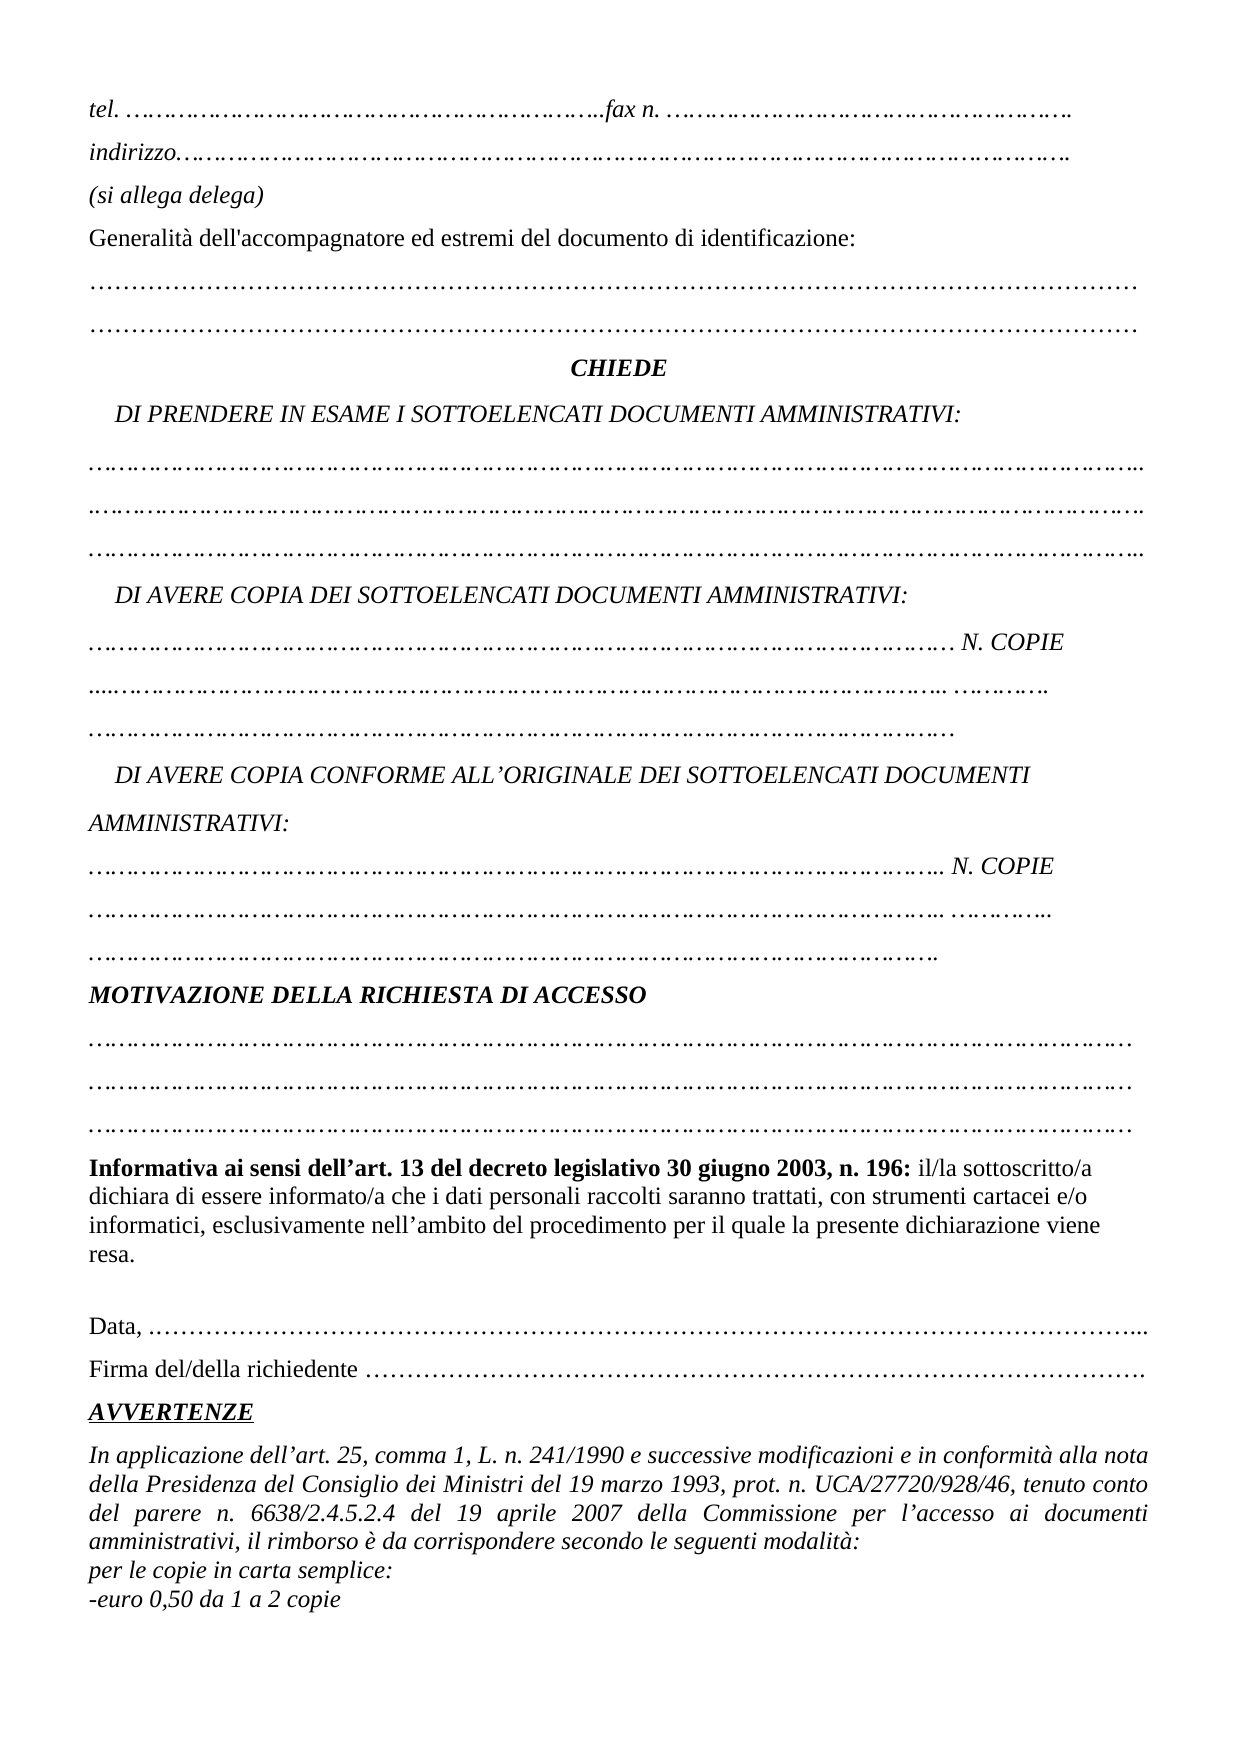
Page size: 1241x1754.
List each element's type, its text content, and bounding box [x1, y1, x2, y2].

text …………………………………………………………………………………………………………………………… [89, 1109, 1152, 1138]
text AMMINISTRATIVI: [89, 808, 1152, 836]
text Informativa ai sensi dell’art. 13 del decreto legislativo 30 giugno 2003, n. 196: il/la sottoscritto/a [89, 1153, 1152, 1181]
text …………………………………………………………………………………………………………………………….. [89, 533, 1152, 562]
text 􀀀 DI AVERE COPIA DEI SOTTOELENCATI DOCUMENTI AMMINISTRATIVI: [89, 576, 1152, 610]
text dichiara di essere informato/a che i dati personali raccolti saranno trattati, con strumenti cartacei e/o [89, 1181, 1152, 1210]
text In applicazione dell’art. 25, comma 1, L. n. 241/1990 e successive modificazioni e in conformità alla nota della Presidenza del Consiglio dei Ministri del 19 marzo 1993, prot. n. UCA/27720/928/46, tenuto conto del parere n. 6638/2.4.5.2.4 del 19 aprile 2007 della Commissione per l’accesso ai documenti amministrativi, il rimborso è da corrispondere secondo le seguenti modalità: [89, 1440, 1152, 1555]
text …………………………………………………………………………………………………….. ………….. [89, 894, 1152, 923]
text informatici, esclusivamente nell’ambito del procedimento per il quale la presente dichiarazione viene [89, 1210, 1152, 1239]
text AVVERTENZE [89, 1397, 1152, 1426]
text resa. [89, 1239, 1152, 1268]
text MOTIVAZIONE DELLA RICHIESTA DI ACCESSO [89, 980, 1152, 1009]
text …………………………………………………………………………………………………….. N. COPIE [89, 851, 1152, 879]
text Data, .………………………………………………………………………………………………………... [89, 1311, 1152, 1339]
text 􀀀 DI AVERE COPIA CONFORME ALL’ORIGINALE DEI SOTTOELENCATI DOCUMENTI [89, 757, 1152, 791]
text tel. ………………………………………………………..fax n. ………………………………………………. [89, 94, 1152, 123]
text …………………………………………………………………………………………………………………………….. [89, 447, 1152, 476]
text CHIEDE [89, 353, 1152, 381]
text 􀀀 DI PRENDERE IN ESAME I SOTTOELENCATI DOCUMENTI AMMINISTRATIVI: [89, 396, 1152, 430]
text ……………………………………………………………………………………………………… [89, 713, 1152, 742]
text (si allega delega) [89, 180, 1152, 209]
text Generalità dell'accompagnatore ed estremi del documento di identificazione: [89, 223, 1152, 252]
text ……………………………………………………………………………………………………………… [89, 266, 1152, 295]
text indirizzo…………………………………………………………………………………………………………. [89, 137, 1152, 166]
text Firma del/della richiedente …………………………………………………………………………………. [89, 1354, 1152, 1383]
text …………………………………………………………………………………………………………………………… [89, 1066, 1152, 1095]
text -euro 0,50 da 1 a 2 copie [89, 1584, 1152, 1613]
text ……………………………………………………………………………………………………. [89, 937, 1152, 966]
text per le copie in carta semplice: [89, 1555, 1152, 1584]
text ……………………………………………………………………………………………………………… [89, 309, 1152, 338]
text .……………………………………………………………………………………………………………………………. [89, 490, 1152, 519]
text …………………………………………………………………………………………………………………………… [89, 1023, 1152, 1052]
text ……………………………………………………………………………………………………… N. COPIE [89, 627, 1152, 656]
text ....………………………………………………………………………………………………….. …………. [89, 670, 1152, 699]
